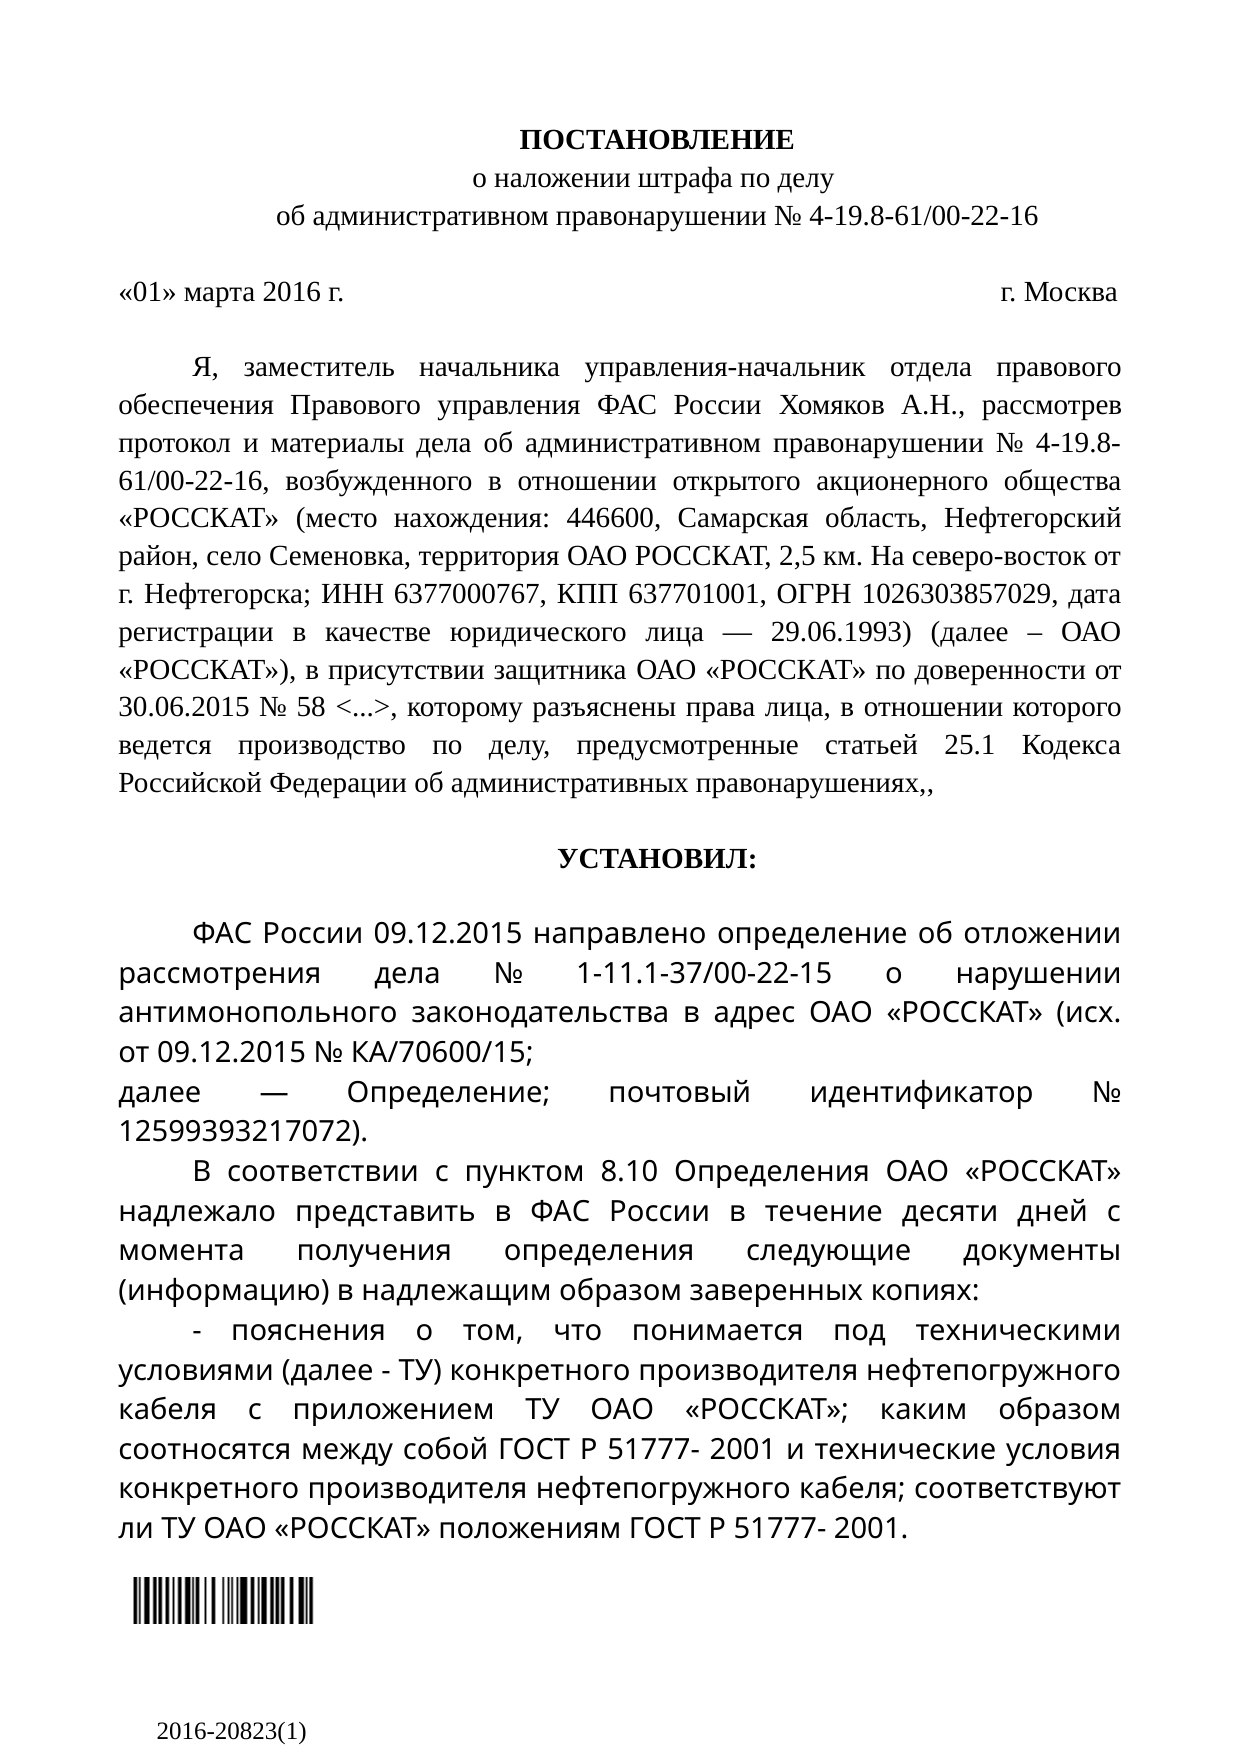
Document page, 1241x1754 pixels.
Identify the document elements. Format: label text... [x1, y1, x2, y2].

text ФАС России 09.12.2015 направлено определение об отложении рассмотрения дела № 1-11.1-37/00-22-15 о нарушении антимонопольного законодательства в адрес ОАО «РОССКАТ» (исх. от 09.12.2015 № КА/70600/15; [118, 912, 1122, 1071]
text Я, заместитель начальника управления-начальник отдела правового обеспечения Правового управления ФАС России Хомяков А.Н., рассмотрев протокол и материалы дела об административном правонарушении № 4-19.8-61/00-22-16, возбужденного в отношении открытого акционерного общества «РОССКАТ» (место нахождения: 446600, Самарская область, Нефтегорский район, село Семеновка, территория ОАО РОССКАТ, 2,5 км. На северо-восток от г. Нефтегорска; ИНН 6377000767, КПП 637701001, ОГРН 1026303857029, дата регистрации в качестве юридического лица — 29.06.1993) (далее – ОАО «РОССКАТ»), в присутствии защитника ОАО «РОССКАТ» по доверенности от 30.06.2015 № 58 <...>, которому разъяснены права лица, в отношении которого ведется производство по делу, предусмотренные статьей 25.1 Кодекса Российской Федерации об административных правонарушениях,, [118, 345, 1122, 799]
text о наложении штрафа по делу [118, 156, 1122, 194]
text «01» марта 2016 г. г. Москва [118, 269, 1122, 307]
list далее — Определение; почтовый идентификатор № 12599393217072). [118, 1071, 1122, 1150]
picture [118, 1577, 331, 1624]
text - пояснения о том, что понимается под техническими условиями (далее - ТУ) конкретного производителя нефтепогружного кабеля с приложением ТУ ОАО «РОССКАТ»; каким образом соотносятся между собой ГОСТ Р 51777- 2001 и технические условия конкретного производителя нефтепогружного кабеля; соответствуют ли ТУ ОАО «РОССКАТ» положениям ГОСТ Р 51777- 2001. [118, 1309, 1122, 1547]
text В соответствии с пунктом 8.10 Определения ОАО «РОССКАТ» надлежало представить в ФАС России в течение десяти дней с момента получения определения следующие документы (информацию) в надлежащим образом заверенных копиях: [118, 1150, 1122, 1309]
text УСТАНОВИЛ: [118, 837, 1122, 874]
text об административном правонарушении № 4-19.8-61/00-22-16 [118, 194, 1122, 232]
text ПОСТАНОВЛЕНИЕ [118, 118, 1122, 156]
